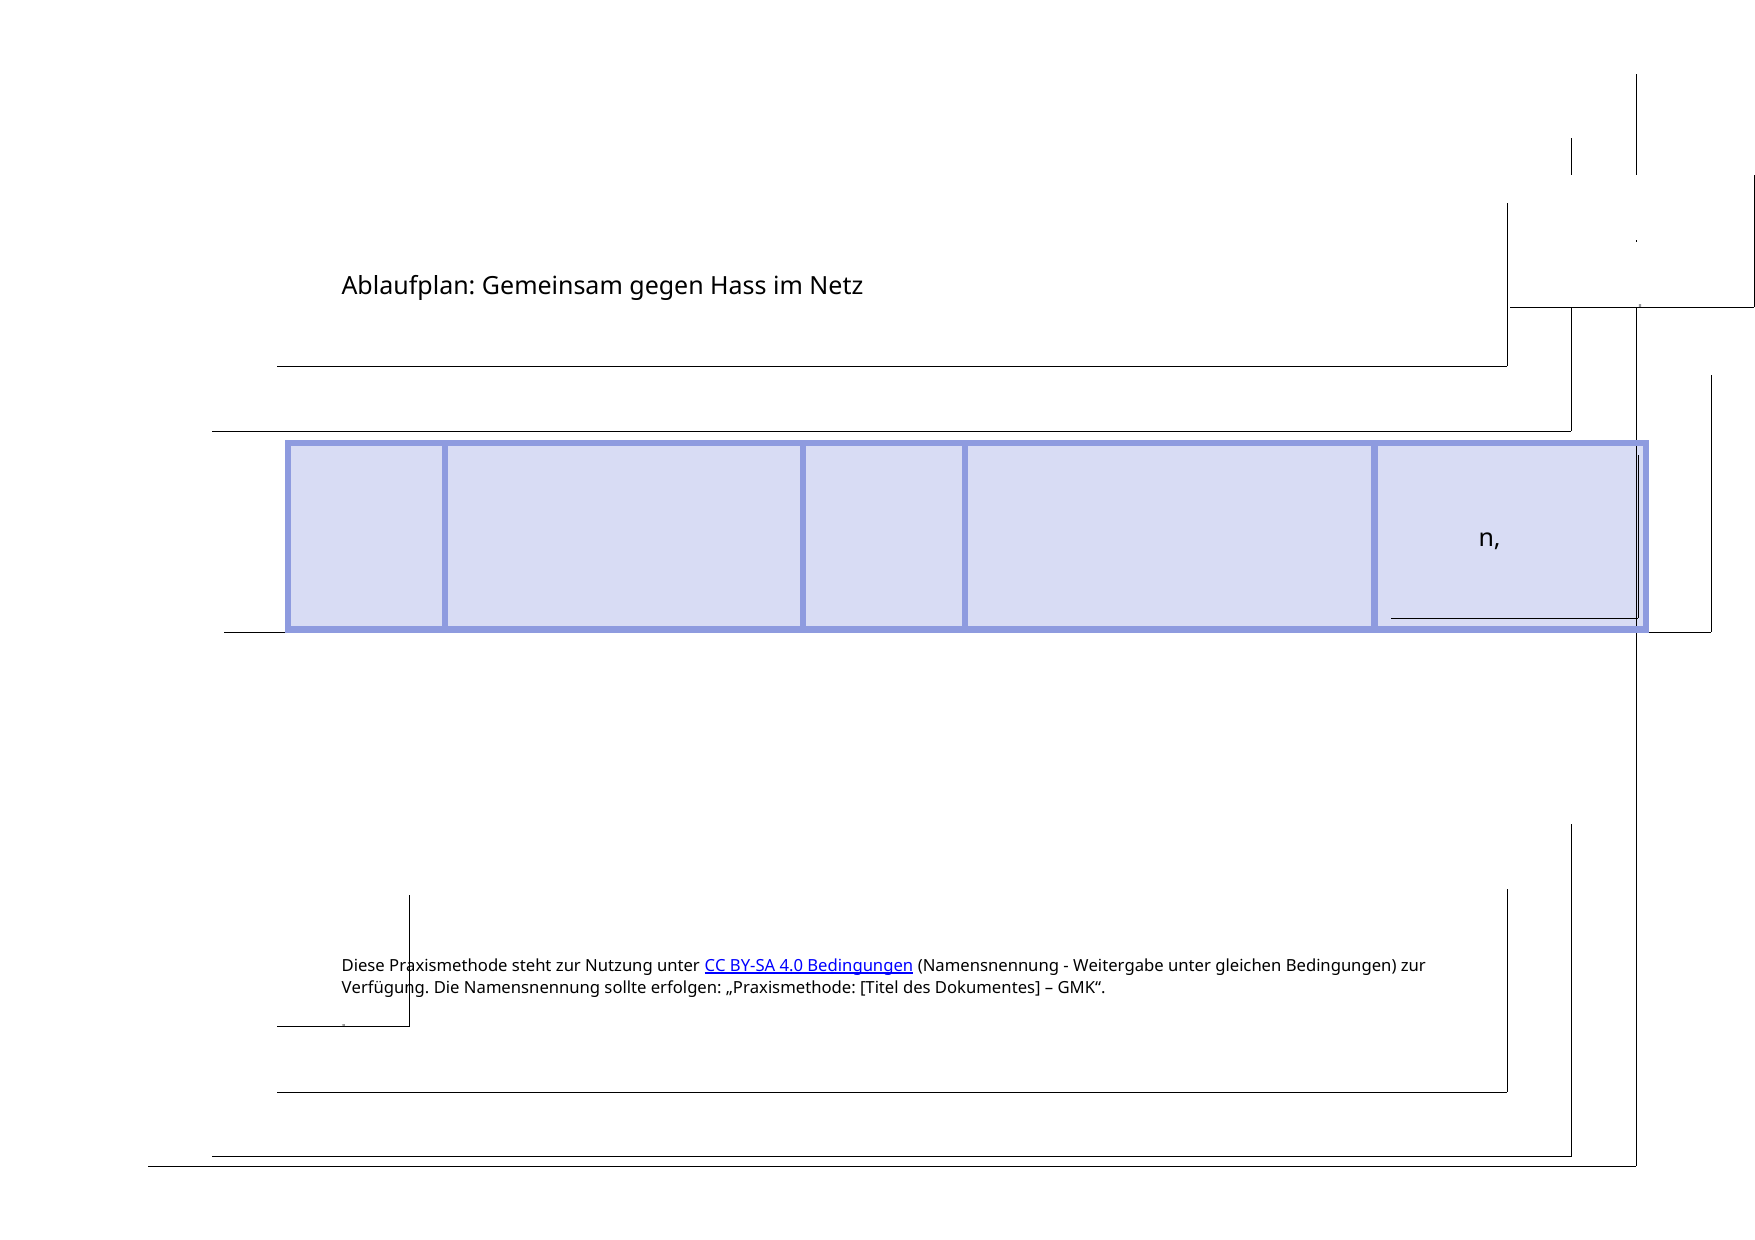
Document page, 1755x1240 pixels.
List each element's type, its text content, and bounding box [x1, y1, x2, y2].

table_cell [448, 446, 800, 626]
table_cell [968, 446, 1371, 626]
table_cell Einzelarbeit Gespräch im Plenum [806, 446, 962, 626]
table_cell n, [1378, 446, 1636, 626]
table_cell [291, 446, 442, 626]
